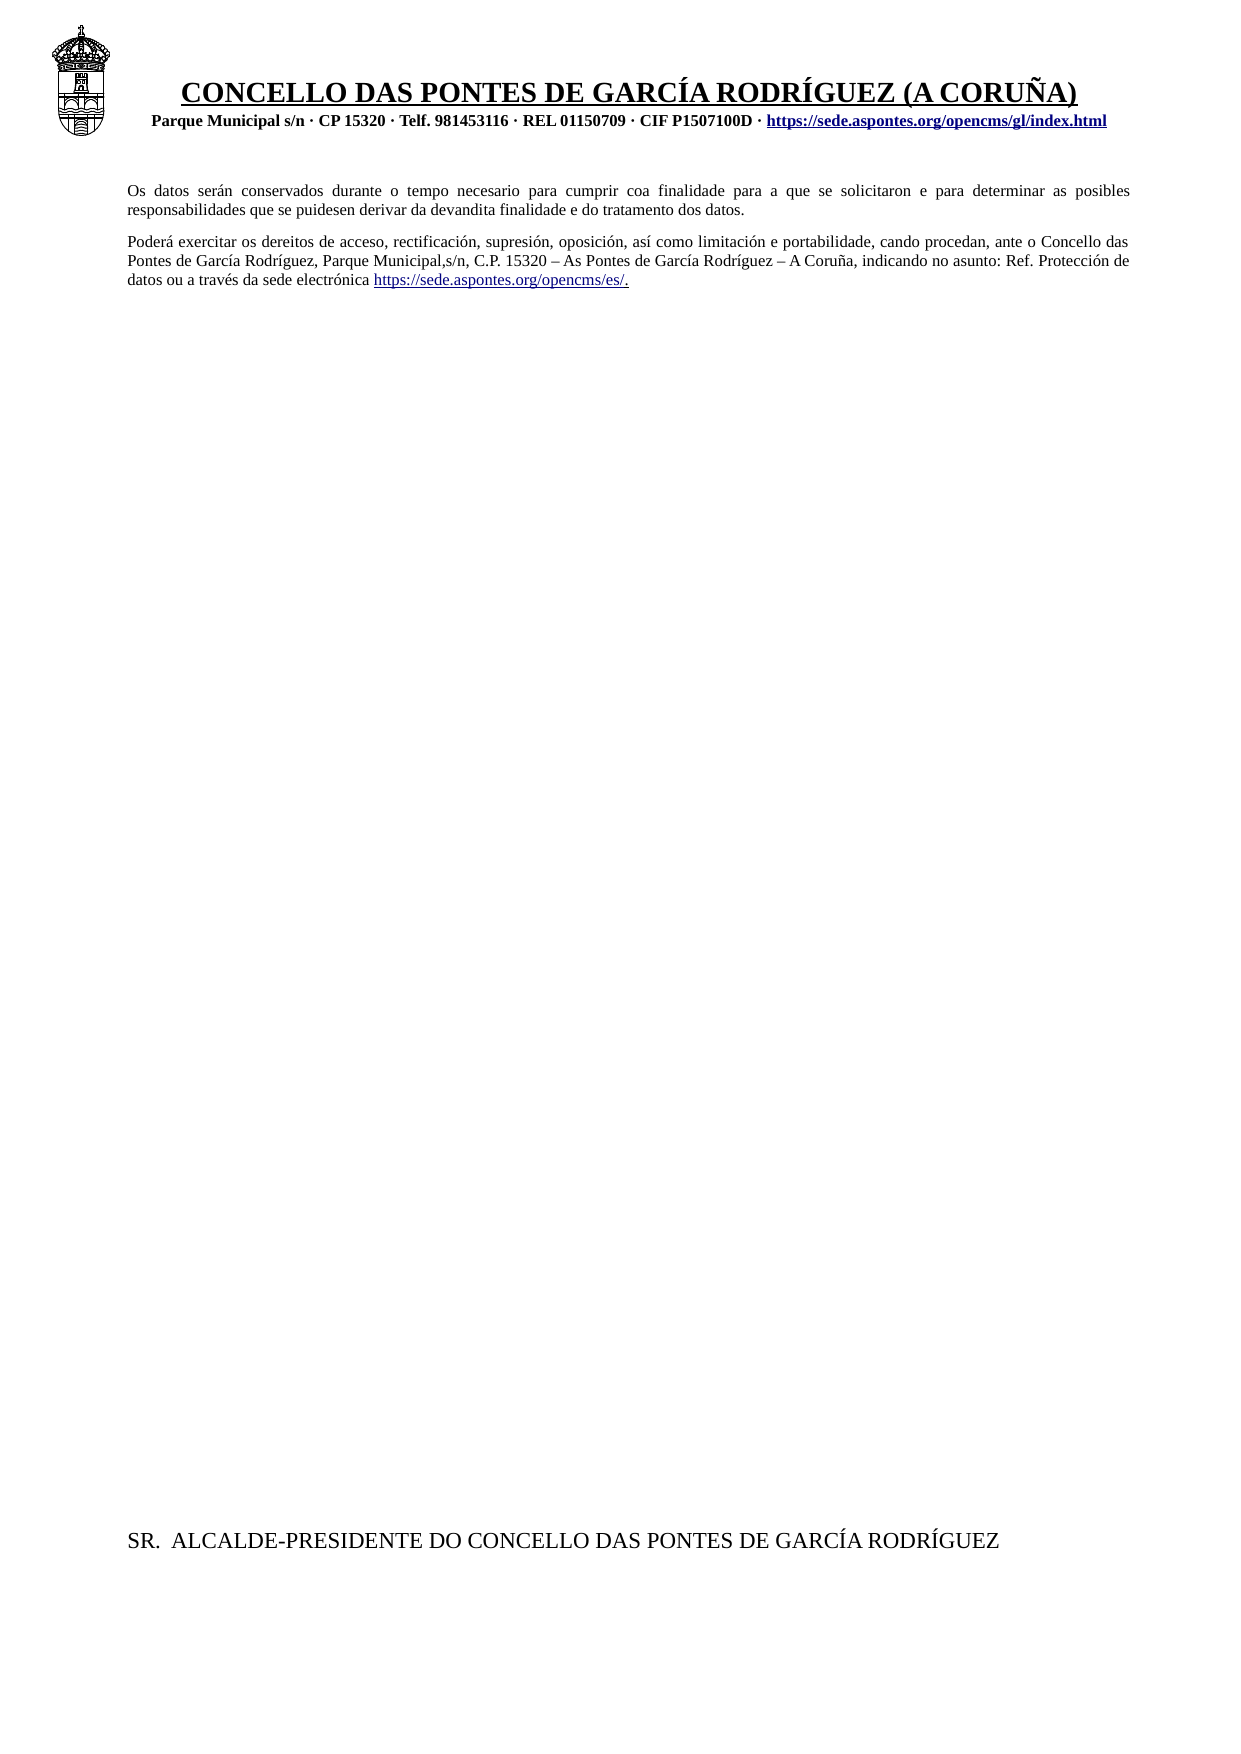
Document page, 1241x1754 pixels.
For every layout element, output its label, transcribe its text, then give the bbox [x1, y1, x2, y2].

text Poderá exercitar os dereitos de acceso, rectificación, supresión, oposición, así como limitación e portabilidade, cando procedan, ante o Concello das Pontes de García Rodríguez, Parque Municipal,s/n, C.P. 15320 – As Pontes de García Rodríguez – A Coruña, indicando no asunto: Ref. Protección de datos ou a través da sede electrónica https://sede.aspontes.org/opencms/es/. [127, 232, 1131, 289]
text Os datos serán conservados durante o tempo necesario para cumprir coa finalidade para a que se solicitaron e para determinar as posibles responsabilidades que se puidesen derivar da devandita finalidade e do tratamento dos datos. [127, 181, 1131, 219]
text SR. ALCALDE-PRESIDENTE DO CONCELLO DAS PONTES DE GARCÍA RODRÍGUEZ [127, 1527, 1131, 1554]
